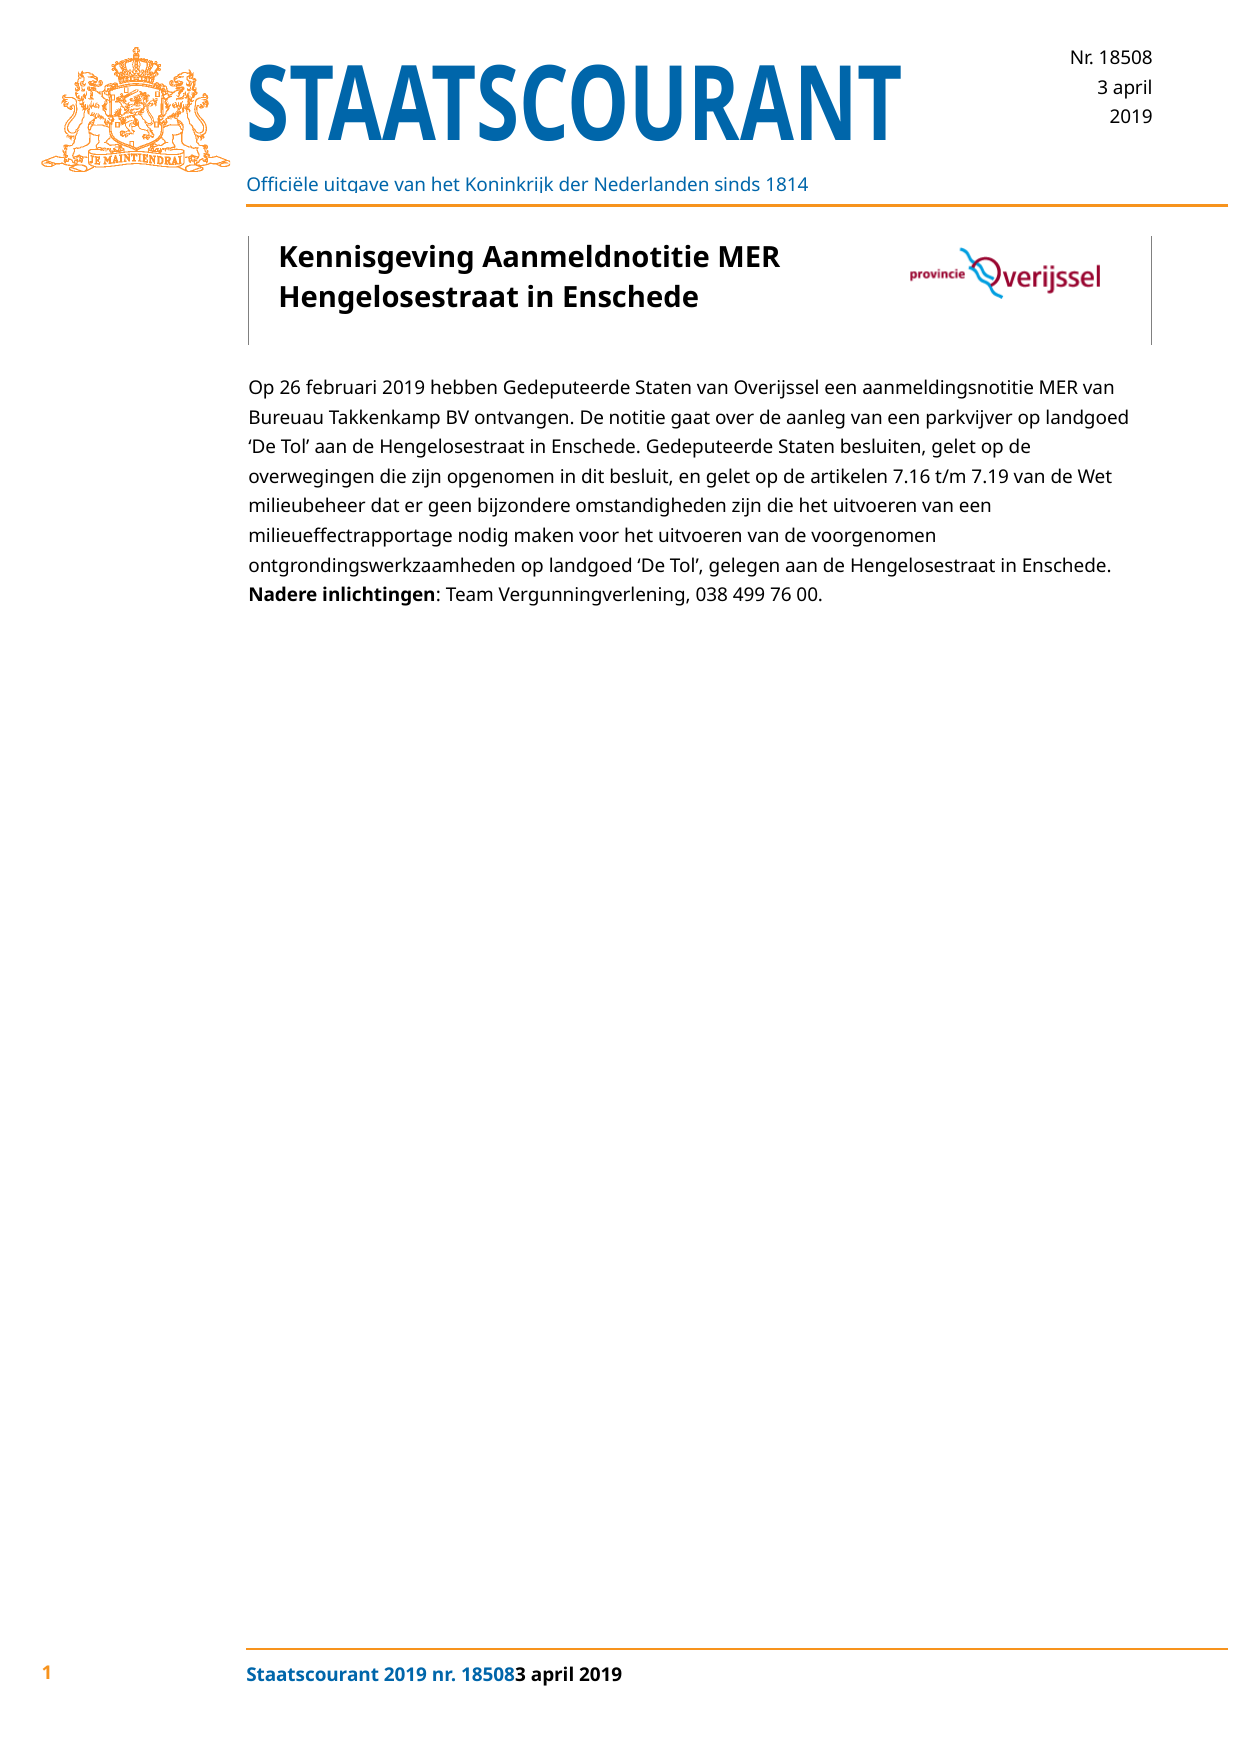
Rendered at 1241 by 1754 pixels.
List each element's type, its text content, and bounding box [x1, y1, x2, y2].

table_header [850, 236, 1151, 345]
text Op 26 februari 2019 hebben Gedeputeerde Staten van Overijssel een aanmeldingsnotitie MER van Bureuau Takkenkamp BV ontvangen. De notitie gaat over de aanleg van een parkvijver op landgoed ‘De Tol’ aan de Hengelosestraat in Enschede. Gedeputeerde Staten besluiten, gelet op de overwegingen die zijn opgenomen in dit besluit, en gelet op de artikelen 7.16 t/m 7.19 van de Wet milieubeheer dat er geen bijzondere omstandigheden zijn die het uitvoeren van een milieueffectrapportage nodig maken voor het uitvoeren van de voorgenomen ontgrondingswerkzaamheden op landgoed ‘De Tol’, gelegen aan de Hengelosestraat in Enschede. Nadere inlichtingen: Team Vergunningverlening, 038 499 76 00. [248, 374, 1152, 607]
table_header Kennisgeving Aanmeldnotitie MER Hengelosestraat in Enschede [249, 236, 850, 345]
picture [882, 236, 1119, 314]
picture [41, 47, 231, 172]
